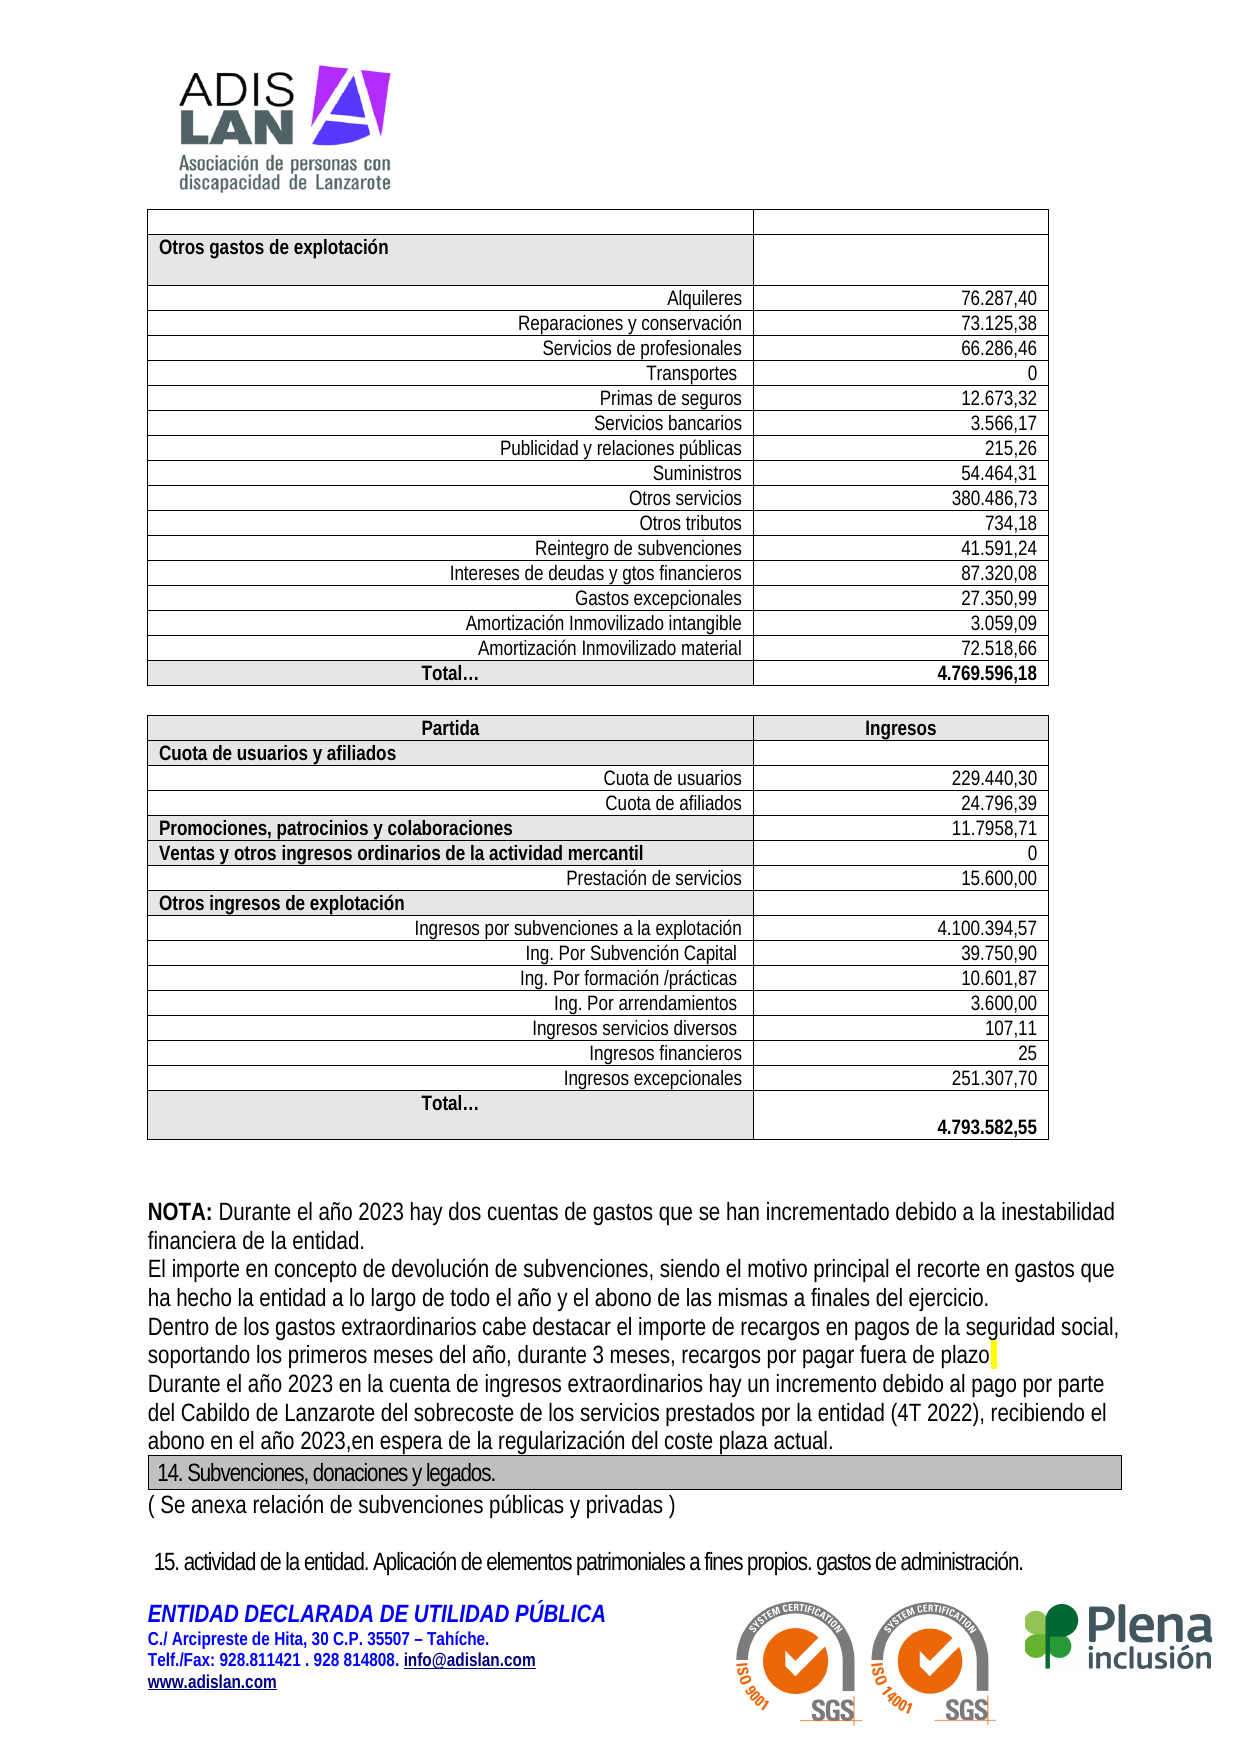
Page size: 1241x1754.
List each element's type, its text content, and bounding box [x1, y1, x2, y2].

table_cell 107,11 [754, 1016, 1048, 1040]
table_cell Ing. Por formación /prácticas [148, 966, 753, 990]
table_cell Prestación de servicios [148, 866, 753, 890]
table_cell Amortización Inmovilizado material [148, 636, 753, 660]
table_cell 3.566,17 [754, 411, 1048, 435]
table_cell Servicios de profesionales [148, 336, 753, 360]
table_cell 0 [754, 361, 1048, 385]
table_cell [754, 891, 1048, 915]
text ( Se anexa relación de subvenciones públicas y privadas ) [148, 1490, 1122, 1518]
table_cell Cuota de afiliados [148, 791, 753, 815]
table_cell 15.600,00 [754, 866, 1048, 890]
table_cell 0 [754, 841, 1048, 865]
table_cell 76.287,40 [754, 286, 1048, 310]
table_cell 27.350,99 [754, 586, 1048, 610]
table_cell 4.100.394,57 [754, 916, 1048, 940]
table_cell Promociones, patrocinios y colaboraciones [148, 816, 753, 840]
text NOTA: Durante el año 2023 hay dos cuentas de gastos que se han incrementado debido a la inestabilidad financiera de la entidad. [148, 1197, 1122, 1254]
table_cell 39.750,90 [754, 941, 1048, 965]
table_cell 66.286,46 [754, 336, 1048, 360]
table_cell 3.059,09 [754, 611, 1048, 635]
table_cell 229.440,30 [754, 766, 1048, 790]
text Dentro de los gastos extraordinarios cabe destacar el importe de recargos en pagos de la seguridad social, soportando los primeros meses del año, durante 3 meses, recargos por pagar fuera de plazo [148, 1312, 1122, 1369]
table_header Ingresos [754, 716, 1048, 740]
table_cell Total… [148, 1091, 753, 1139]
table_cell 72.518,66 [754, 636, 1048, 660]
table_cell Primas de seguros [148, 386, 753, 410]
table_cell 54.464,31 [754, 461, 1048, 485]
table_cell 734,18 [754, 511, 1048, 535]
table_cell Cuota de usuarios [148, 766, 753, 790]
table_cell Gastos excepcionales [148, 586, 753, 610]
table_cell 10.601,87 [754, 966, 1048, 990]
table_cell 215,26 [754, 436, 1048, 460]
table_header Partida [148, 716, 753, 740]
table_cell 25 [754, 1041, 1048, 1065]
table_cell 87.320,08 [754, 561, 1048, 585]
table_cell Otros gastos de explotación [148, 235, 753, 285]
table_cell 251.307,70 [754, 1066, 1048, 1090]
table_cell 73.125,38 [754, 311, 1048, 335]
table_cell 11.7958,71 [754, 816, 1048, 840]
subtitle 14. Subvenciones, donaciones y legados. [149, 1456, 1121, 1489]
table_cell [148, 210, 753, 234]
table_cell 12.673,32 [754, 386, 1048, 410]
table_cell Total… [148, 661, 753, 685]
table_cell Servicios bancarios [148, 411, 753, 435]
table_cell Otros ingresos de explotación [148, 891, 753, 915]
text Durante el año 2023 en la cuenta de ingresos extraordinarios hay un incremento debido al pago por parte del Cabildo de Lanzarote del sobrecoste de los servicios prestados por la entidad (4T 2022), recibiendo el abono en el año 2023,en espera de la regularización del coste plaza actual. [148, 1369, 1122, 1455]
text 15. actividad de la entidad. Aplicación de elementos patrimoniales a fines propios. gastos de administración. [148, 1547, 1122, 1576]
table_cell 3.600,00 [754, 991, 1048, 1015]
table_cell Ingresos por subvenciones a la explotación [148, 916, 753, 940]
table_cell 4.769.596,18 [754, 661, 1048, 685]
table_cell [754, 210, 1048, 234]
table_cell Alquileres [148, 286, 753, 310]
table_cell Otros servicios [148, 486, 753, 510]
table_cell Ing. Por Subvención Capital [148, 941, 753, 965]
table_cell Transportes [148, 361, 753, 385]
table_cell Reparaciones y conservación [148, 311, 753, 335]
table_cell Ingresos excepcionales [148, 1066, 753, 1090]
table_cell Reintegro de subvenciones [148, 536, 753, 560]
text El importe en concepto de devolución de subvenciones, siendo el motivo principal el recorte en gastos que ha hecho la entidad a lo largo de todo el año y el abono de las mismas a finales del ejercicio. [148, 1254, 1122, 1312]
table_cell Ingresos financieros [148, 1041, 753, 1065]
table_cell Ingresos servicios diversos [148, 1016, 753, 1040]
table_cell 380.486,73 [754, 486, 1048, 510]
table_cell Cuota de usuarios y afiliados [148, 741, 753, 765]
table_cell Publicidad y relaciones públicas [148, 436, 753, 460]
table_cell 24.796,39 [754, 791, 1048, 815]
table_cell Ventas y otros ingresos ordinarios de la actividad mercantil [148, 841, 753, 865]
table_cell Intereses de deudas y gtos financieros [148, 561, 753, 585]
table_cell [754, 741, 1048, 765]
table_cell [754, 235, 1048, 285]
table_cell Amortización Inmovilizado intangible [148, 611, 753, 635]
table_cell 41.591,24 [754, 536, 1048, 560]
table_cell Otros tributos [148, 511, 753, 535]
table_cell 4.793.582,55 [754, 1091, 1048, 1139]
table_cell Ing. Por arrendamientos [148, 991, 753, 1015]
table_cell Suministros [148, 461, 753, 485]
